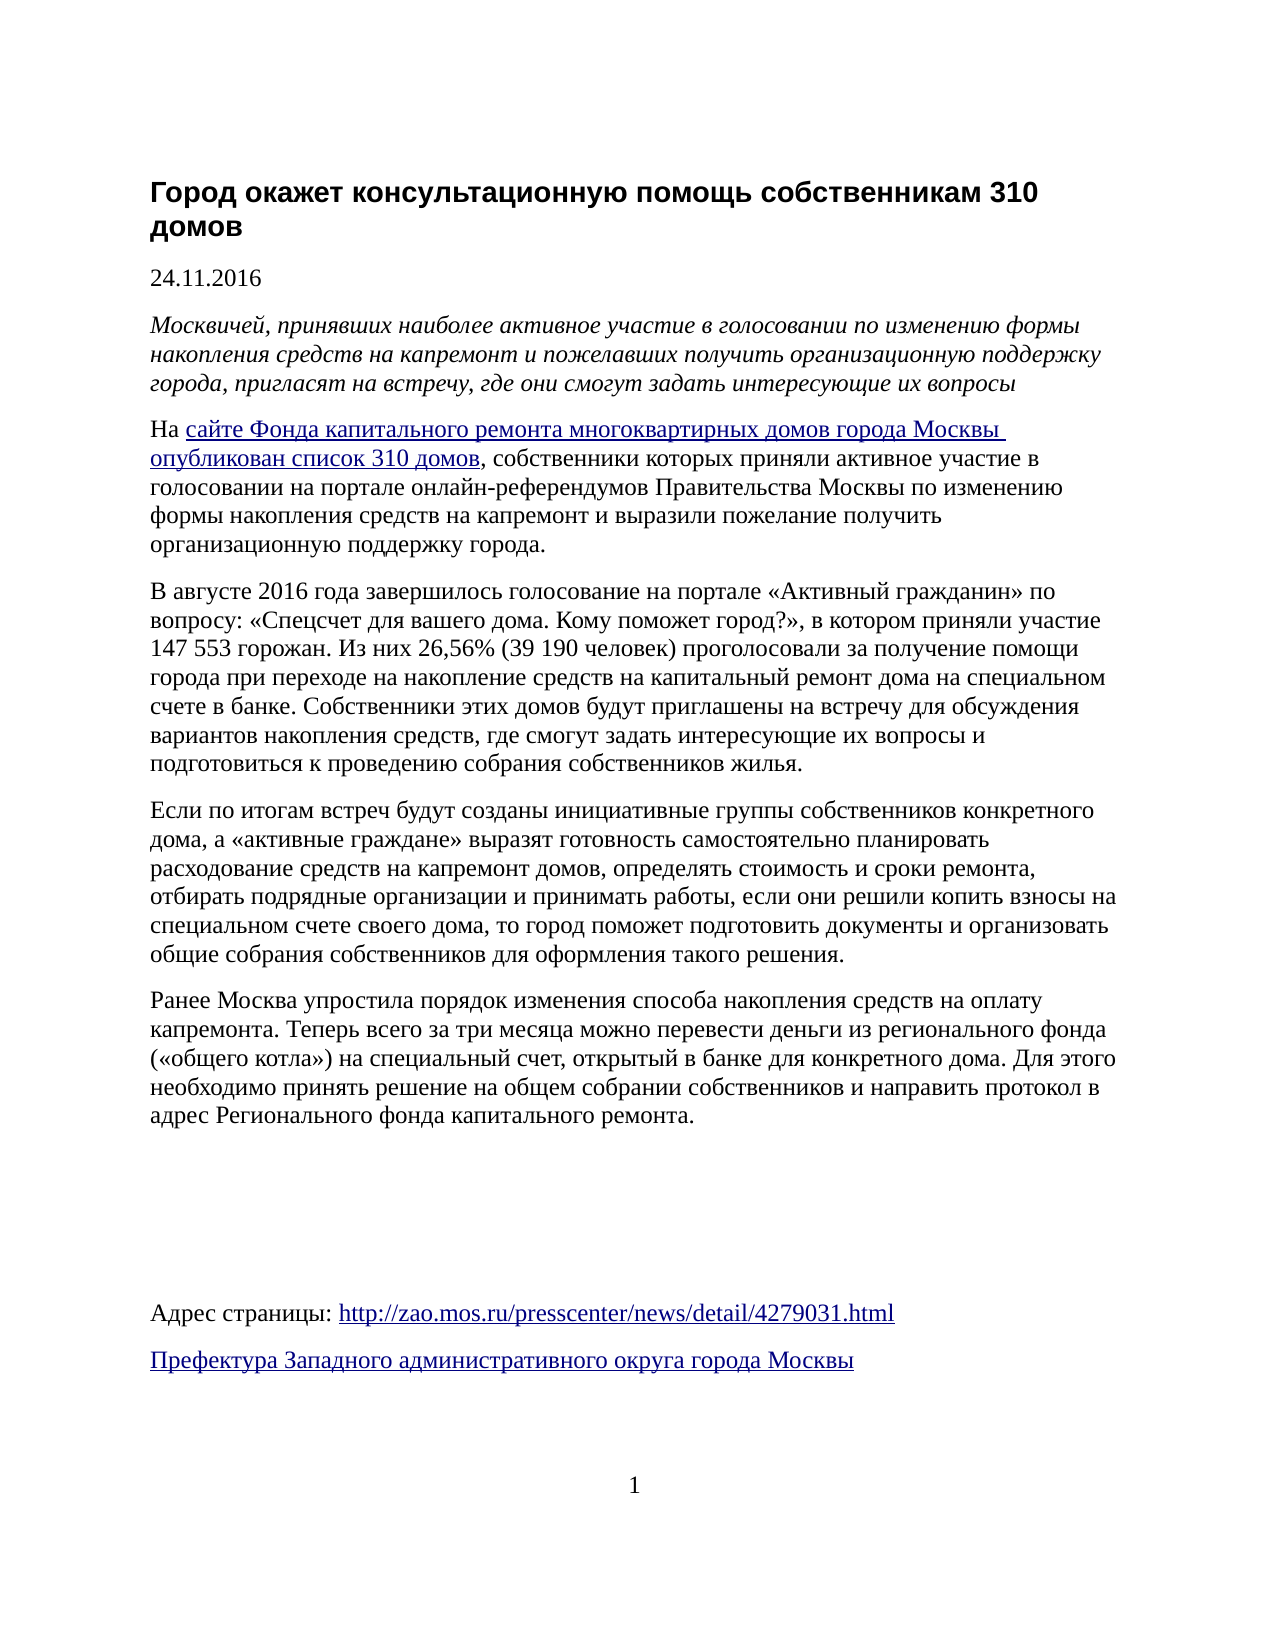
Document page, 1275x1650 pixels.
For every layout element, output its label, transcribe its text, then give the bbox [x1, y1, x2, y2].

text 24.11.2016 [150, 263, 1125, 292]
text На сайте Фонда капитального ремонта многоквартирных домов города Москвы опубликован список 310 домов, собственники которых приняли активное участие в голосовании на портале онлайн-референдумов Правительства Москвы по изменению формы накопления средств на капремонт и выразили пожелание получить организационную поддержку города. [150, 414, 1125, 558]
text Ранее Москва упростила порядок изменения способа накопления средств на оплату капремонта. Теперь всего за три месяца можно перевести деньги из регионального фонда («общего котла») на специальный счет, открытый в банке для конкретного дома. Для этого необходимо принять решение на общем собрании собственников и направить протокол в адрес Регионального фонда капитального ремонта. [150, 986, 1125, 1129]
text В августе 2016 года завершилось голосование на портале «Активный гражданин» по вопросу: «Спецсчет для вашего дома. Кому поможет город?», в котором приняли участие 147 553 горожан. Из них 26,56% (39 190 человек) проголосовали за получение помощи города при переходе на накопление средств на капитальный ремонт дома на специальном счете в банке. Собственники этих домов будут приглашены на встречу для обсуждения вариантов накопления средств, где смогут задать интересующие их вопросы и подготовиться к проведению собрания собственников жилья. [150, 576, 1125, 777]
text Префектура Западного административного округа города Москвы [150, 1345, 1125, 1373]
text Если по итогам встреч будут созданы инициативные группы собственников конкретного дома, а «активные граждане» выразят готовность самостоятельно планировать расходование средств на капремонт домов, определять стоимость и сроки ремонта, отбирать подрядные организации и принимать работы, если они решили копить взносы на специальном счете своего дома, то город поможет подготовить документы и организовать общие собрания собственников для оформления такого решения. [150, 795, 1125, 968]
subtitle Город окажет консультационную помощь собственникам 310 домов [150, 175, 1125, 242]
text Адрес страницы: http://zao.mos.ru/presscenter/news/detail/4279031.html [150, 1298, 1125, 1327]
text Москвичей, принявших наиболее активное участие в голосовании по изменению формы накопления средств на капремонт и пожелавших получить организационную поддержку города, пригласят на встречу, где они смогут задать интересующие их вопросы [150, 310, 1125, 396]
